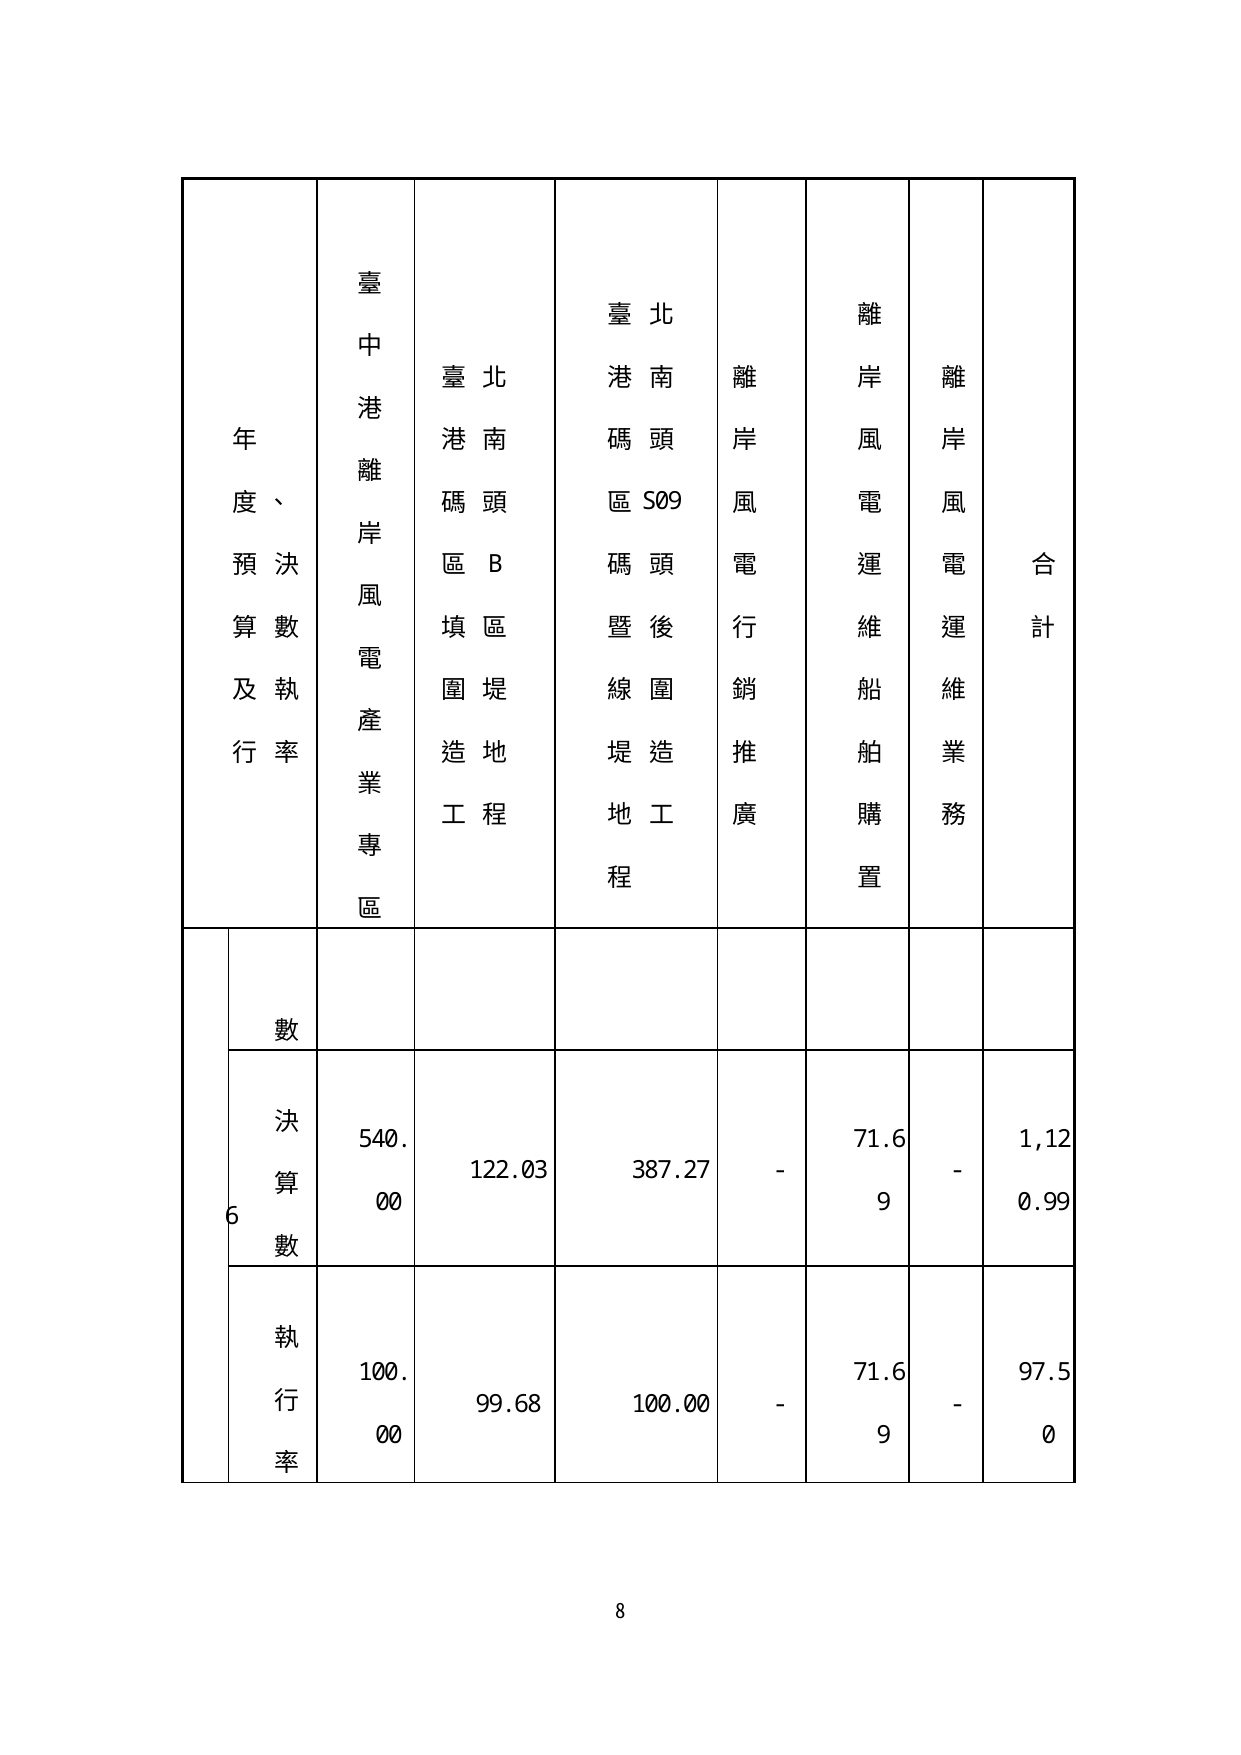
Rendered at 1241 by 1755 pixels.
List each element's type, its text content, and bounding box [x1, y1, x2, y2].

table_header 臺中港離岸風電產業專區 [318, 180, 414, 927]
table_header 臺北港南碼頭區B填區圍堤造地工程 [415, 180, 554, 927]
table_cell 執行率 [229, 1267, 316, 1482]
table_cell [807, 929, 908, 1049]
table_cell 決算數 [229, 1051, 316, 1265]
table_cell [984, 929, 1073, 1049]
table_cell [556, 929, 717, 1049]
table_header 合計 [984, 180, 1073, 927]
table_cell 預算數 [229, 929, 316, 1049]
table_cell 1,120.99 [984, 1051, 1073, 1265]
table_header 年度、預決算數及執行率 [184, 180, 316, 927]
table_cell 122.03 [415, 1051, 554, 1265]
table_cell - [718, 1267, 805, 1482]
table_cell - [910, 1267, 982, 1482]
table_cell - [910, 929, 982, 1049]
table_cell - [910, 1051, 982, 1265]
table_cell 97.50 [984, 1267, 1073, 1482]
table_cell - [718, 1051, 805, 1265]
table_header 離岸風電運維船舶購置 [807, 180, 908, 927]
table_cell 100.00 [556, 1267, 717, 1482]
table_cell [415, 929, 554, 1049]
table_cell 99.68 [415, 1267, 554, 1482]
table_header 離岸風電運維業務 [910, 180, 982, 927]
table_cell 71.69 [807, 1051, 908, 1265]
table_cell 540.00 [318, 1051, 414, 1265]
table_cell 100.00 [318, 1267, 414, 1482]
table_header 離岸風電行銷推廣 [718, 180, 805, 927]
table_cell 106 [184, 929, 228, 1482]
table_cell 387.27 [556, 1051, 717, 1265]
table_cell 71.69 [807, 1267, 908, 1482]
table_header 臺北港南碼頭區S09碼頭暨後線圍堤造地工程 [556, 180, 717, 927]
table_cell [318, 929, 414, 1049]
table_cell - [718, 929, 805, 1049]
